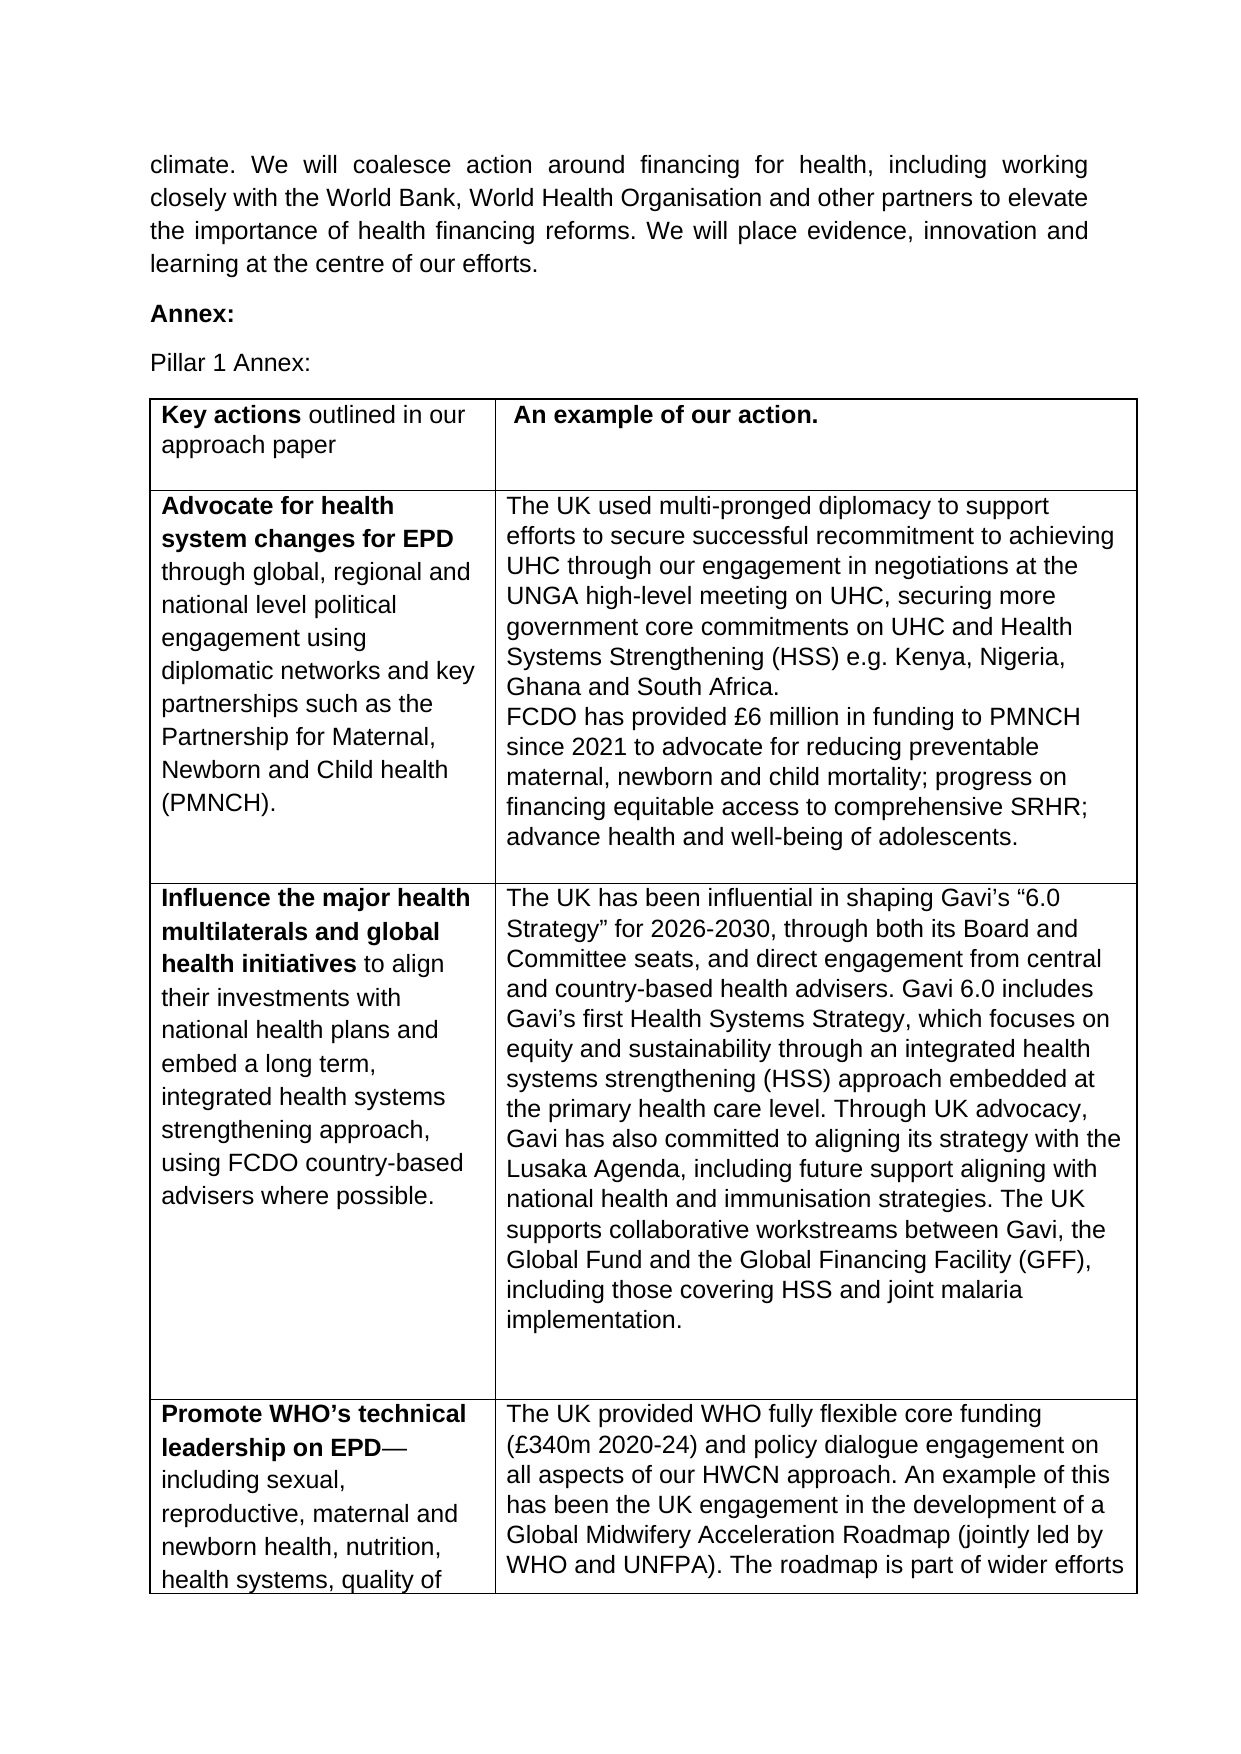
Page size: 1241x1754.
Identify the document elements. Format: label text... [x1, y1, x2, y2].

table_cell The UK provided WHO fully flexible core funding (£340m 2020-24) and policy dialogue engagement on all aspects of our HWCN approach. An example of this has been the UK engagement in the development of a Global Midwifery Acceleration Roadmap (jointly led by WHO and UNFPA). The roadmap is part of wider efforts [496, 1400, 1136, 1593]
text climate. We will coalesce action around financing for health, including working closely with the World Bank, World Health Organisation and other partners to elevate the importance of health financing reforms. We will place evidence, innovation and learning at the centre of our efforts. [150, 150, 1090, 278]
table_header An example of our action. [496, 400, 1136, 490]
text Pillar 1 Annex: [150, 348, 1090, 377]
table_header Key actions outlined in our approach paper [151, 400, 495, 490]
table_cell Promote WHO’s technical leadership on EPD—including sexual, reproductive, maternal and newborn health, nutrition, health systems, quality of [151, 1400, 495, 1593]
table_cell The UK has been influential in shaping Gavi’s “6.0 Strategy” for 2026-2030, through both its Board and Committee seats, and direct engagement from central and country-based health advisers. Gavi 6.0 includes Gavi’s first Health Systems Strategy, which focuses on equity and sustainability through an integrated health systems strengthening (HSS) approach embedded at the primary health care level. Through UK advocacy, Gavi has also committed to aligning its strategy with the Lusaka Agenda, including future support aligning with national health and immunisation strategies. The UK supports collaborative workstreams between Gavi, the Global Fund and the Global Financing Facility (GFF), including those covering HSS and joint malaria implementation. [496, 884, 1136, 1398]
table_cell The UK used multi-pronged diplomacy to support efforts to secure successful recommitment to achieving UHC through our engagement in negotiations at the UNGA high-level meeting on UHC, securing more government core commitments on UHC and Health Systems Strengthening (HSS) e.g. Kenya, Nigeria, Ghana and South Africa. FCDO has provided £6 million in funding to PMNCH since 2021 to advocate for reducing preventable maternal, newborn and child mortality; progress on financing equitable access to comprehensive SRHR; advance health and well-being of adolescents. [496, 491, 1136, 882]
text Annex: [150, 299, 1090, 327]
table_cell Advocate for health system changes for EPD through global, regional and national level political engagement using diplomatic networks and key partnerships such as the Partnership for Maternal, Newborn and Child health (PMNCH). [151, 491, 495, 882]
table_cell Influence the major health multilaterals and global health initiatives to align their investments with national health plans and embed a long term, integrated health systems strengthening approach, using FCDO country-based advisers where possible. [151, 884, 495, 1398]
